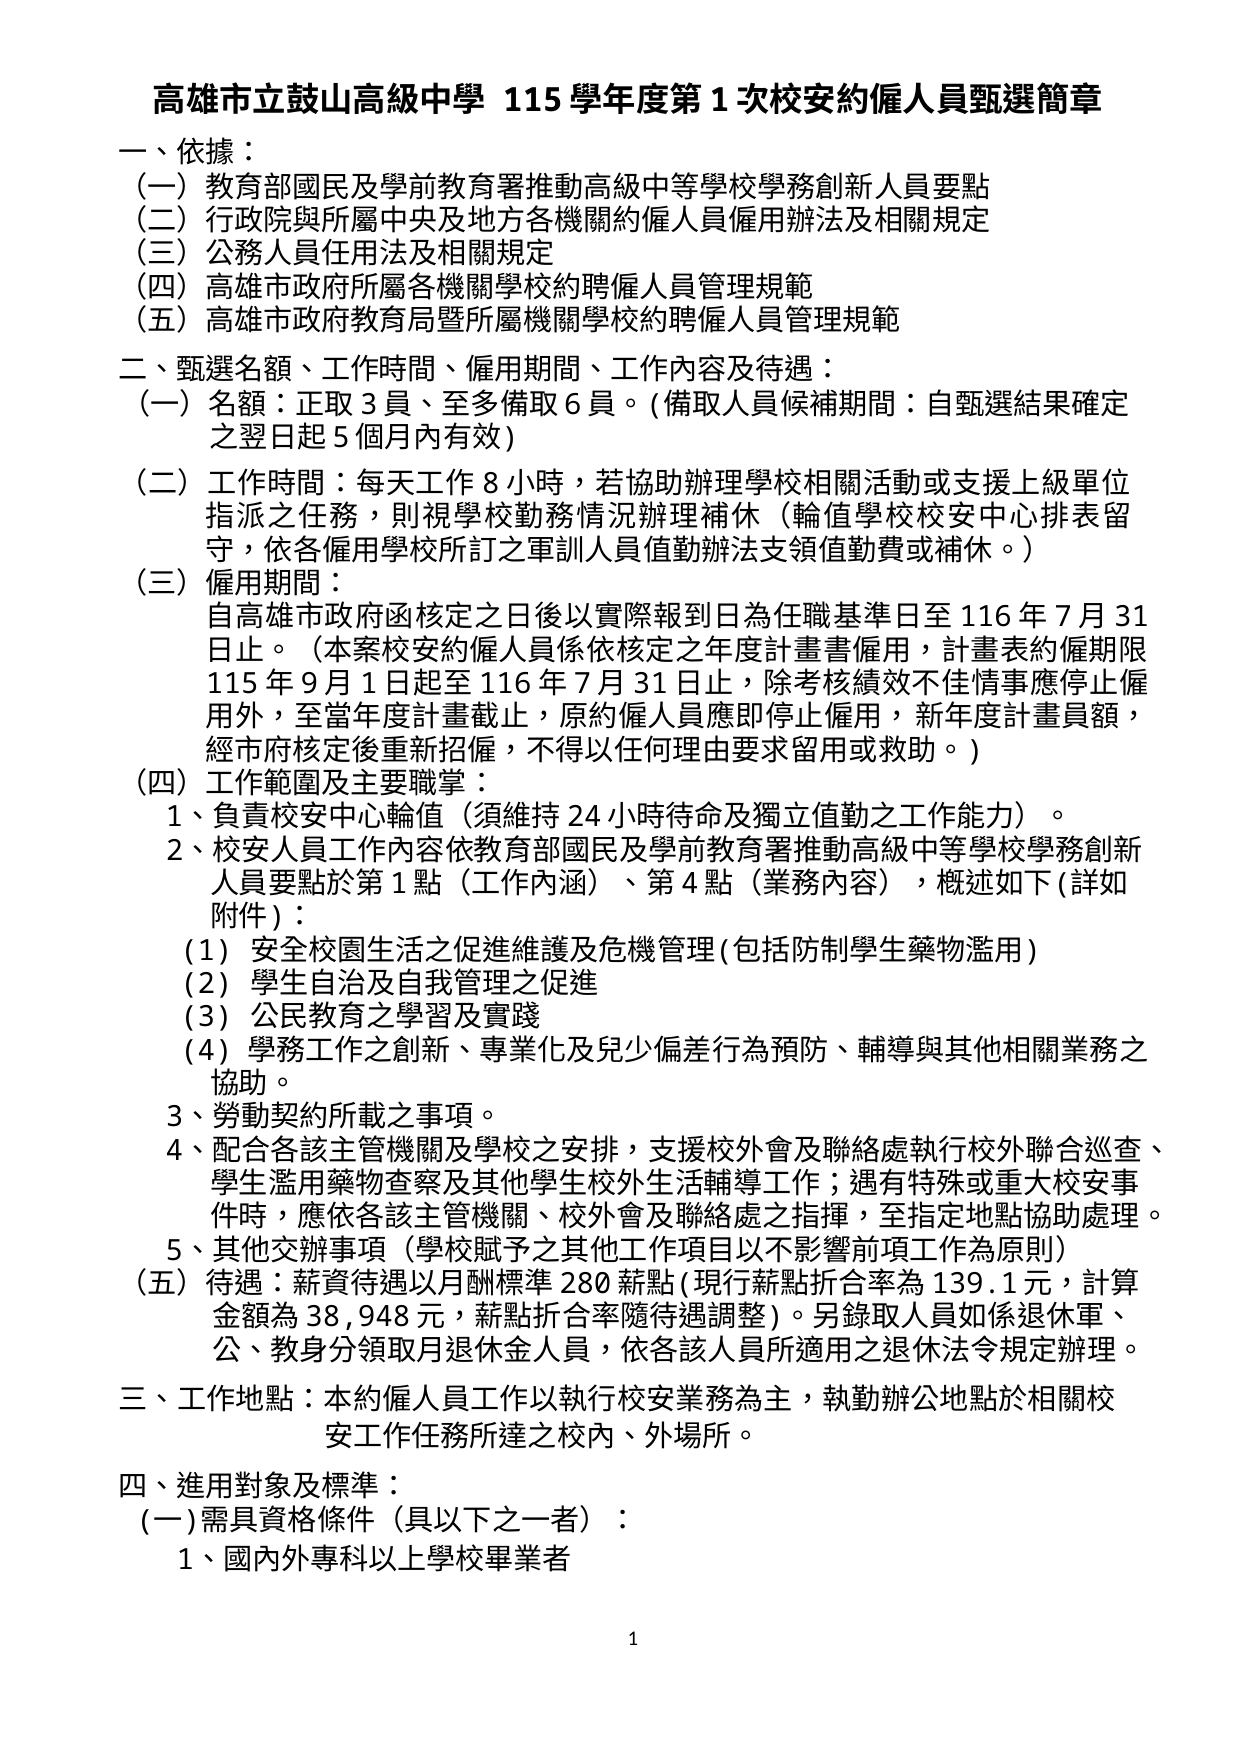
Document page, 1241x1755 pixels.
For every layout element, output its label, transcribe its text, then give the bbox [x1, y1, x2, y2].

text 三、工作地點：本約僱人員工作以執行校安業務為主，執勤辦公地點於相關校 安工作任務所達之校內、外場所。 [118, 1379, 1149, 1454]
text (1) 安全校園生活之促進維護及危機管理(包括防制學生藥物濫用) [180, 933, 1149, 967]
text 高雄市立鼓山高級中學 115學年度第1次校安約僱人員甄選簡章 [106, 75, 1149, 120]
text （一）教育部國民及學前教育署推動高級中等學校學務創新人員要點 [118, 170, 1149, 204]
text （二）行政院與所屬中央及地方各機關約僱人員僱用辦法及相關規定 [118, 204, 1149, 237]
text 2、校安人員工作內容依教育部國民及學前教育署推動高級中等學校學務創新人員要點於第1點（工作內涵）、第4點（業務內容），槪述如下(詳如附件)： [166, 833, 1149, 933]
text 1、國內外專科以上學校畢業者 [176, 1539, 1149, 1577]
text （四）工作範圍及主要職掌： [118, 767, 692, 800]
text 1、負責校安中心輪值（須維持24小時待命及獨立值勤之工作能力）。 [106, 800, 1149, 833]
text 自高雄市政府函核定之日後以實際報到日為任職基準日至116年7月31日止。（本案校安約僱人員係依核定之年度計畫書僱用，計畫表約僱期限115年9月1日起至116年7月31日止，除考核績效不佳情事應停止僱用外，至當年度計畫截止，原約僱人員應即停止僱用，新年度計畫員額，經市府核定後重新招僱，不得以任何理由要求留用或救助。) [206, 600, 1149, 767]
text （一）名額：正取3員、至多備取6員。(備取人員候補期間：自甄選結果確定之翌日起5個月內有效) [121, 387, 1149, 454]
text （三）公務人員任用法及相關規定 [118, 237, 1149, 270]
text 5、其他交辦事項（學校賦予之其他工作項目以不影響前項工作為原則） [106, 1233, 1149, 1267]
text 4、配合各該主管機關及學校之安排，支援校外會及聯絡處執行校外聯合巡查、學生濫用藥物查察及其他學生校外生活輔導工作；遇有特殊或重大校安事件時，應依各該主管機關、校外會及聯絡處之指揮，至指定地點協助處理。 [165, 1133, 1149, 1233]
text 一、依據： [118, 133, 1149, 170]
text （四）高雄市政府所屬各機關學校約聘僱人員管理規範 [118, 270, 1149, 304]
text (4) 學務工作之創新、專業化及兒少偏差行為預防、輔導與其他相關業務之協助。 [180, 1033, 1149, 1100]
text (3) 公民教育之學習及實踐 [180, 1000, 1149, 1033]
text (一)需具資格條件（具以下之一者）： [136, 1504, 1132, 1537]
text 二、甄選名額、工作時間、僱用期間、工作內容及待遇： [118, 349, 1149, 387]
text 3、勞動契約所載之事項。 [166, 1100, 1149, 1133]
text 四、進用對象及標準： [118, 1467, 1149, 1504]
text （五）高雄市政府教育局暨所屬機關學校約聘僱人員管理規範 [118, 304, 1149, 337]
text （三）僱用期間： [118, 567, 1149, 600]
text （五）待遇：薪資待遇以月酬標準280薪點(現行薪點折合率為139.1元，計算金額為38,948元，薪點折合率隨待遇調整)。另錄取人員如係退休軍、公、教身分領取月退休金人員，依各該人員所適用之退休法令規定辦理。 [119, 1267, 1149, 1367]
text （二）工作時間：每天工作8小時，若協助辦理學校相關活動或支援上級單位指派之任務，則視學校勤務情況辦理補休（輪值學校校安中心排表留守，依各僱用學校所訂之軍訓人員值勤辦法支領值勤費或補休。） [118, 467, 1132, 567]
text (2) 學生自治及自我管理之促進 [180, 967, 1149, 1000]
